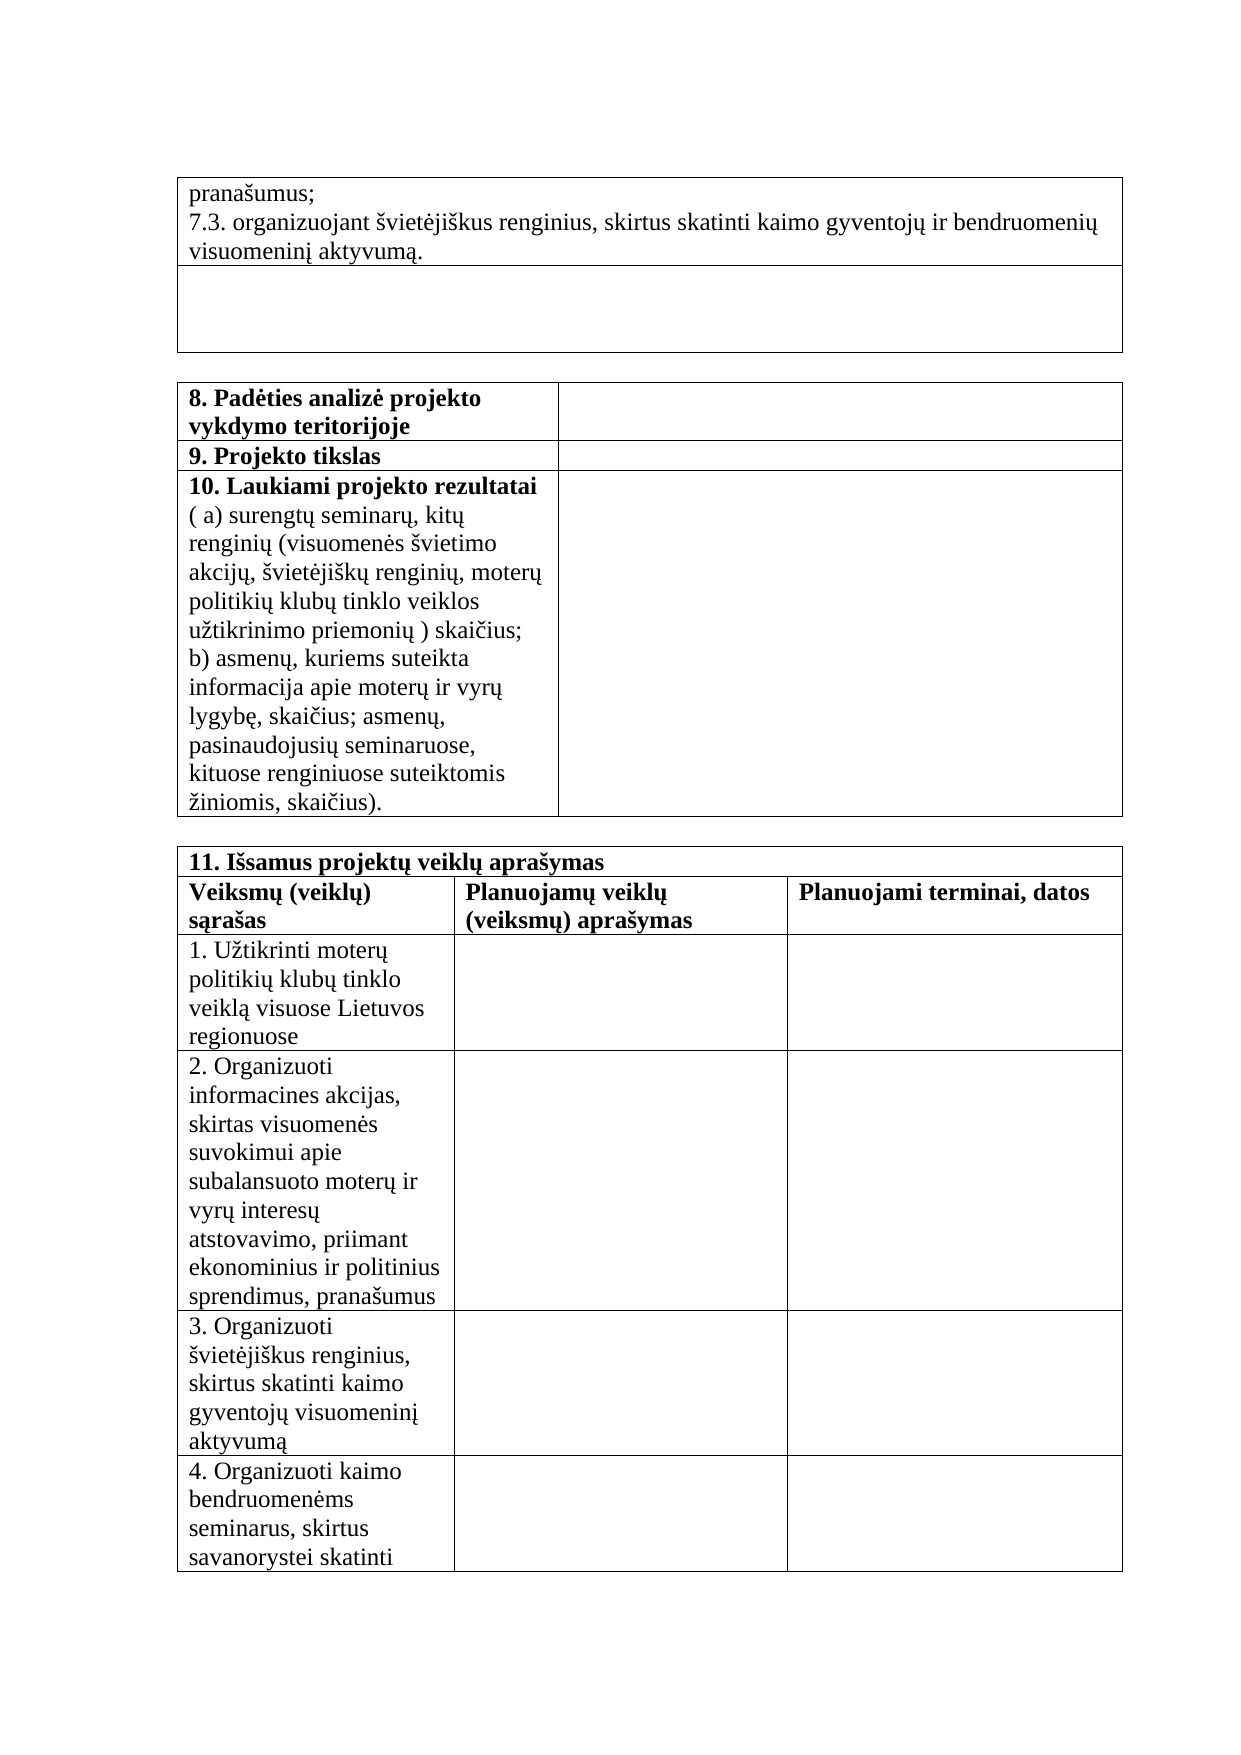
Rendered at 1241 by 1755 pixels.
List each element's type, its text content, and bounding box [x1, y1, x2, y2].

table_cell [178, 266, 1122, 352]
table_cell 10. Laukiami projekto rezultatai ( a) surengtų seminarų, kitų renginių (visuomenės švietimo akcijų, švietėjiškų renginių, moterų politikių klubų tinklo veiklos užtikrinimo priemonių ) skaičius; b) asmenų, kuriems suteikta informacija apie moterų ir vyrų lygybę, skaičius; asmenų, pasinaudojusių seminaruose, kituose renginiuose suteiktomis žiniomis, skaičius). [178, 471, 558, 816]
table_header [559, 383, 1122, 440]
table_cell Planuojami terminai, datos [788, 877, 1122, 934]
table_header 8. Padėties analizė projekto vykdymo teritorijoje [178, 383, 558, 440]
table_cell Planuojamų veiklų (veiksmų) aprašymas [455, 877, 787, 934]
table_cell 4. Organizuoti kaimo bendruomenėms seminarus, skirtus savanorystei skatinti [178, 1456, 454, 1571]
table_header pranašumus; 7.3. organizuojant švietėjiškus renginius, skirtus skatinti kaimo gyventojų ir bendruomenių visuomeninį aktyvumą. [178, 178, 1122, 264]
table_cell [788, 935, 1122, 1050]
table_cell 2. Organizuoti informacines akcijas, skirtas visuomenės suvokimui apie subalansuoto moterų ir vyrų interesų atstovavimo, priimant ekonominius ir politinius sprendimus, pranašumus [178, 1051, 454, 1310]
table_cell [455, 1456, 787, 1571]
table_cell 3. Organizuoti švietėjiškus renginius, skirtus skatinti kaimo gyventojų visuomeninį aktyvumą [178, 1311, 454, 1455]
table_cell Veiksmų (veiklų) sąrašas [178, 877, 454, 934]
table_cell [559, 441, 1122, 470]
table_cell [455, 1051, 787, 1310]
table_cell [455, 935, 787, 1050]
table_cell [788, 1456, 1122, 1571]
table_cell 1. Užtikrinti moterų politikių klubų tinklo veiklą visuose Lietuvos regionuose [178, 935, 454, 1050]
table_cell 9. Projekto tikslas [178, 441, 558, 470]
table_cell [455, 1311, 787, 1455]
table_cell [788, 1051, 1122, 1310]
table_header 11. Išsamus projektų veiklų aprašymas [178, 847, 1122, 876]
table_cell [788, 1311, 1122, 1455]
table_cell [559, 471, 1122, 816]
